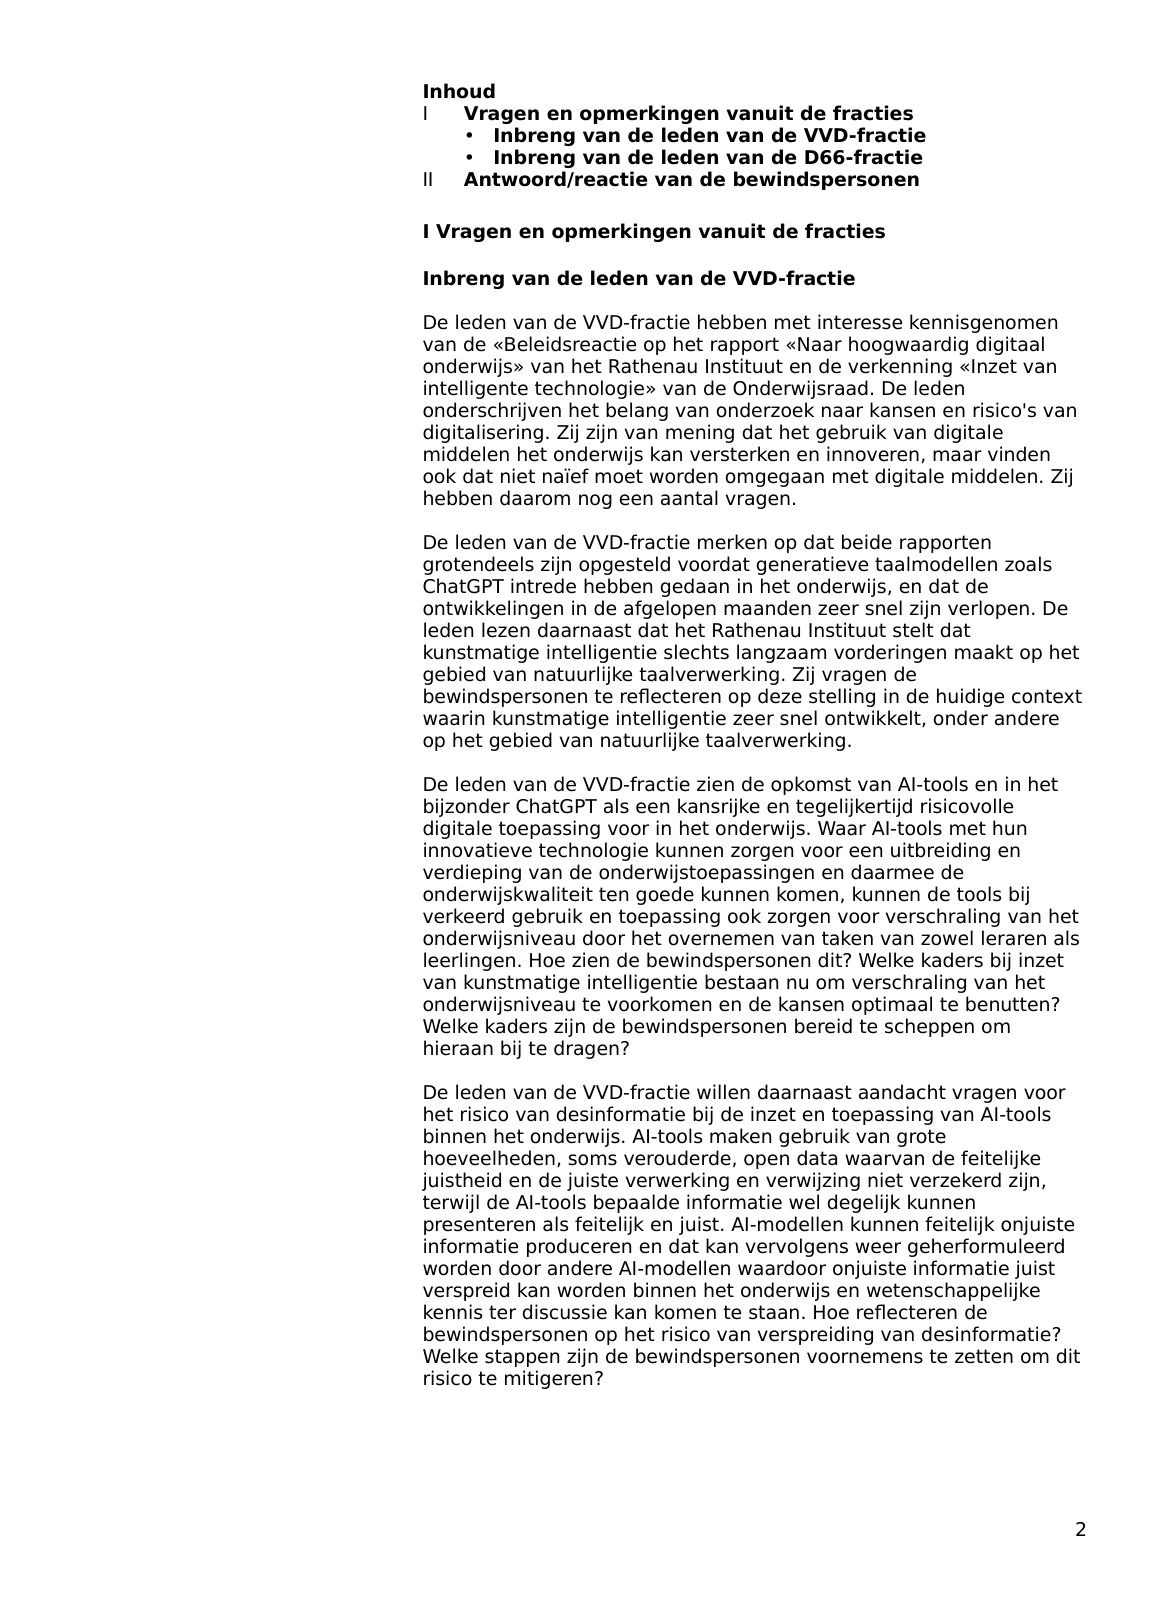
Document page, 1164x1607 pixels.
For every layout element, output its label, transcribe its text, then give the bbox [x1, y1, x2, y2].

text • Inbreng van de leden van de VVD-fractie [464, 125, 1087, 147]
text I Vragen en opmerkingen vanuit de fracties [422, 103, 1087, 125]
text II Antwoord/reactie van de bewindspersonen [422, 169, 1087, 191]
text De leden van de VVD-fractie willen daarnaast aandacht vragen voor het risico van desinformatie bij de inzet en toepassing van AI-tools binnen het onderwijs. AI-tools maken gebruik van grote hoeveelheden, soms verouderde, open data waarvan de feitelijke juistheid en de juiste verwerking en verwijzing niet verzekerd zijn, terwijl de AI-tools bepaalde informatie wel degelijk kunnen presenteren als feitelijk en juist. AI-modellen kunnen feitelijk onjuiste informatie produceren en dat kan vervolgens weer geherformuleerd worden door andere AI-modellen waardoor onjuiste informatie juist verspreid kan worden binnen het onderwijs en wetenschappelijke kennis ter discussie kan komen te staan. Hoe reflecteren de bewindspersonen op het risico van verspreiding van desinformatie? Welke stappen zijn de bewindspersonen voornemens te zetten om dit risico te mitigeren? [422, 1082, 1087, 1390]
text De leden van de VVD-fractie zien de opkomst van AI-tools en in het bijzonder ChatGPT als een kansrijke en tegelijkertijd risicovolle digitale toepassing voor in het onderwijs. Waar AI-tools met hun innovatieve technologie kunnen zorgen voor een uitbreiding en verdieping van de onderwijstoepassingen en daarmee de onderwijskwaliteit ten goede kunnen komen, kunnen de tools bij verkeerd gebruik en toepassing ook zorgen voor verschraling van het onderwijsniveau door het overnemen van taken van zowel leraren als leerlingen. Hoe zien de bewindspersonen dit? Welke kaders bij inzet van kunstmatige intelligentie bestaan nu om verschraling van het onderwijsniveau te voorkomen en de kansen optimaal te benutten? Welke kaders zijn de bewindspersonen bereid te scheppen om hieraan bij te dragen? [422, 774, 1087, 1060]
subtitle Inhoud [422, 81, 1087, 103]
text • Inbreng van de leden van de D66-fractie [464, 147, 1087, 169]
text De leden van de VVD-fractie hebben met interesse kennisgenomen van de «Beleidsreactie op het rapport «Naar hoogwaardig digitaal onderwijs» van het Rathenau Instituut en de verkenning «Inzet van intelligente technologie» van de Onderwijsraad. De leden onderschrijven het belang van onderzoek naar kansen en risico's van digitalisering. Zij zijn van mening dat het gebruik van digitale middelen het onderwijs kan versterken en innoveren, maar vinden ook dat niet naïef moet worden omgegaan met digitale middelen. Zij hebben daarom nog een aantal vragen. [422, 312, 1087, 510]
subtitle I Vragen en opmerkingen vanuit de fracties [422, 221, 1087, 243]
text De leden van de VVD-fractie merken op dat beide rapporten grotendeels zijn opgesteld voordat generatieve taalmodellen zoals ChatGPT intrede hebben gedaan in het onderwijs, en dat de ontwikkelingen in de afgelopen maanden zeer snel zijn verlopen. De leden lezen daarnaast dat het Rathenau Instituut stelt dat kunstmatige intelligentie slechts langzaam vorderingen maakt op het gebied van natuurlijke taalverwerking. Zij vragen de bewindspersonen te reflecteren op deze stelling in de huidige context waarin kunstmatige intelligentie zeer snel ontwikkelt, onder andere op het gebied van natuurlijke taalverwerking. [422, 532, 1087, 752]
subtitle Inbreng van de leden van de VVD-fractie [422, 268, 1087, 290]
